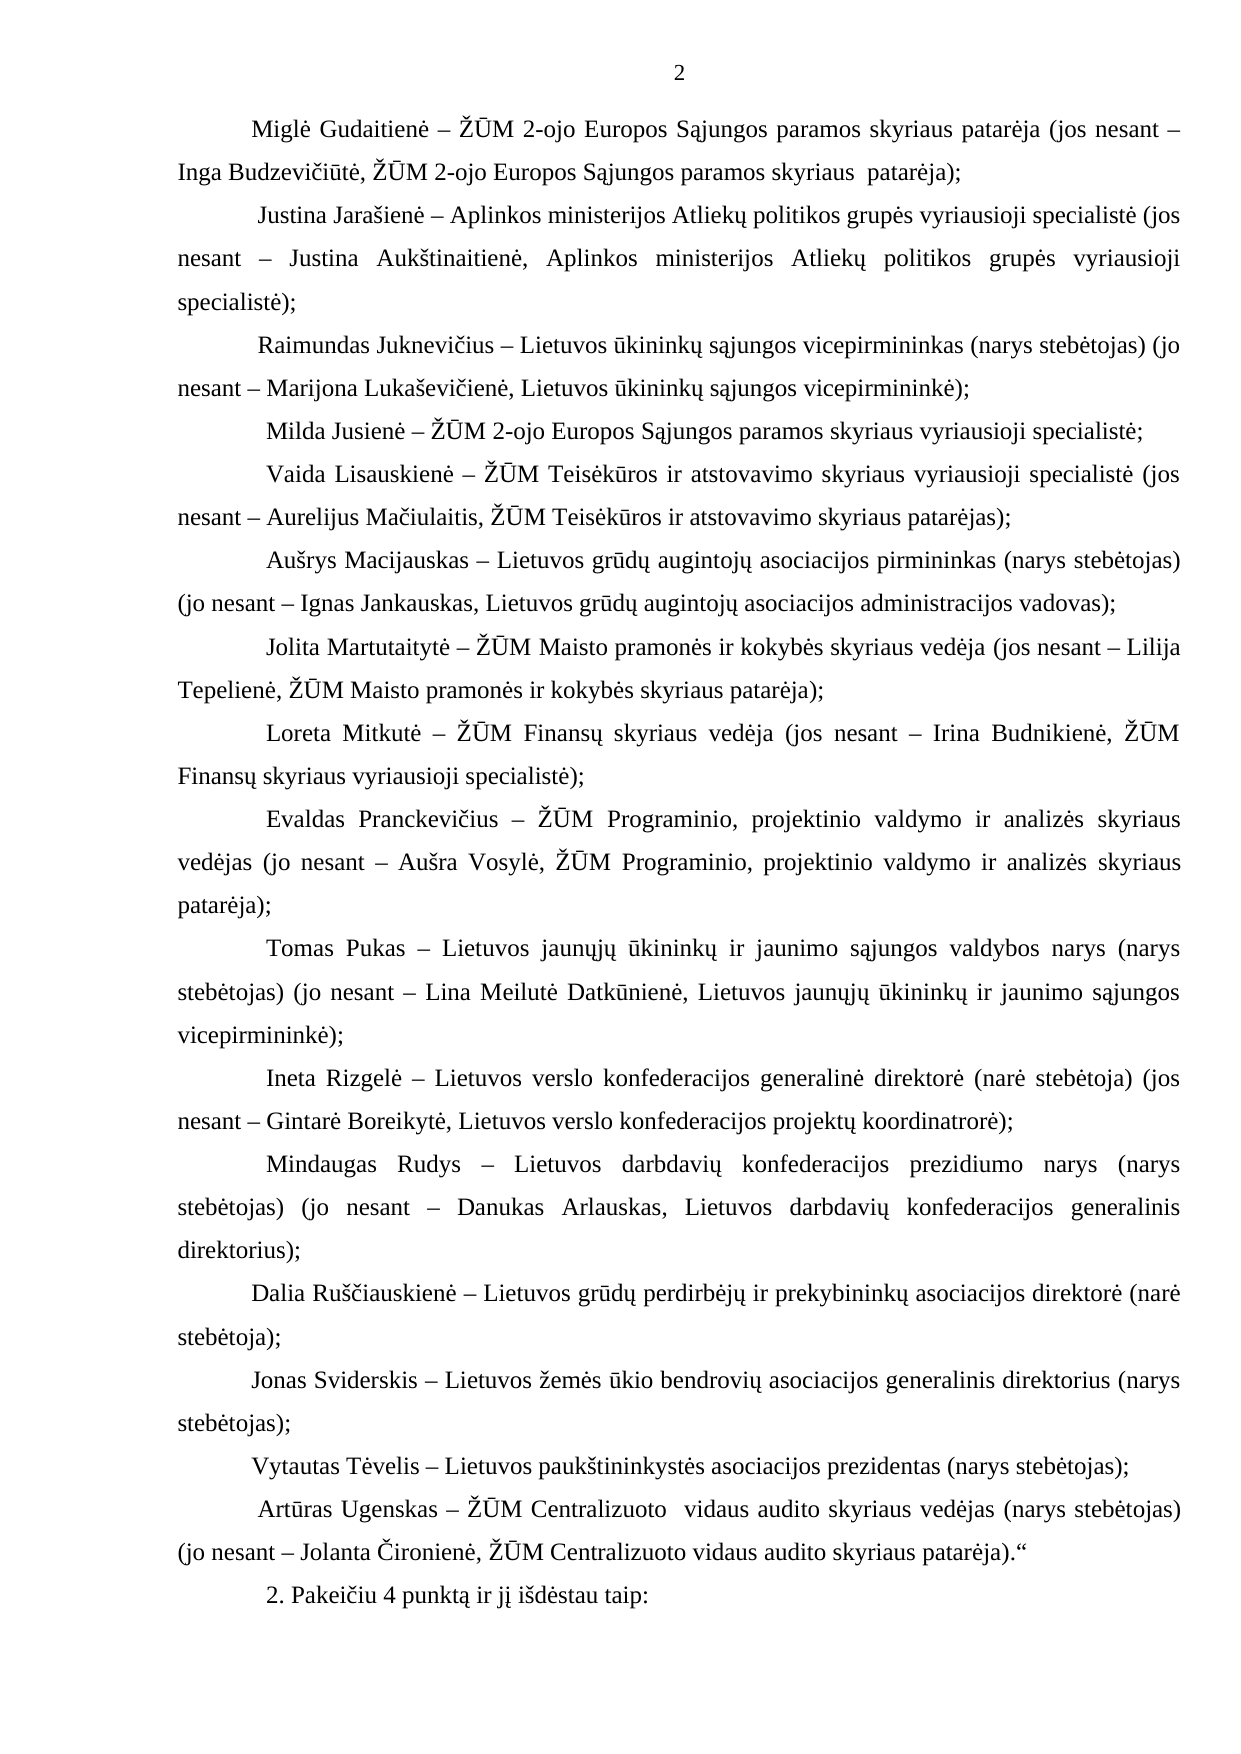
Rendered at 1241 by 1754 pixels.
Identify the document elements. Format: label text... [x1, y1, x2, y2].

text Evaldas Pranckevičius – ŽŪM Programinio, projektinio valdymo ir analizės skyriaus vedėjas (jo nesant – Aušra Vosylė, ŽŪM Programinio, projektinio valdymo ir analizės skyriaus patarėja); [177, 804, 1181, 919]
text Ineta Rizgelė – Lietuvos verslo konfederacijos generalinė direktorė (narė stebėtoja) (jos nesant – Gintarė Boreikytė, Lietuvos verslo konfederacijos projektų koordinatrorė); [177, 1063, 1181, 1135]
text Loreta Mitkutė – ŽŪM Finansų skyriaus vedėja (jos nesant – Irina Budnikienė, ŽŪM Finansų skyriaus vyriausioji specialistė); [177, 718, 1181, 790]
text Justina Jarašienė – Aplinkos ministerijos Atliekų politikos grupės vyriausioji specialistė (jos nesant – Justina Aukštinaitienė, Aplinkos ministerijos Atliekų politikos grupės vyriausioji specialistė); [177, 200, 1181, 315]
text Aušrys Macijauskas – Lietuvos grūdų augintojų asociacijos pirmininkas (narys stebėtojas) (jo nesant – Ignas Jankauskas, Lietuvos grūdų augintojų asociacijos administracijos vadovas); [177, 545, 1181, 617]
text Artūras Ugenskas – ŽŪM Centralizuoto vidaus audito skyriaus vedėjas (narys stebėtojas) (jo nesant – Jolanta Čironienė, ŽŪM Centralizuoto vidaus audito skyriaus patarėja).“ [177, 1494, 1181, 1566]
text Raimundas Juknevičius – Lietuvos ūkininkų sąjungos vicepirmininkas (narys stebėtojas) (jo nesant – Marijona Lukaševičienė, Lietuvos ūkininkų sąjungos vicepirmininkė); [177, 330, 1181, 402]
text Vaida Lisauskienė – ŽŪM Teisėkūros ir atstovavimo skyriaus vyriausioji specialistė (jos nesant – Aurelijus Mačiulaitis, ŽŪM Teisėkūros ir atstovavimo skyriaus patarėjas); [177, 459, 1181, 531]
text Dalia Ruščiauskienė – Lietuvos grūdų perdirbėjų ir prekybininkų asociacijos direktorė (narė stebėtoja); [177, 1278, 1181, 1350]
text Miglė Gudaitienė – ŽŪM 2-ojo Europos Sąjungos paramos skyriaus patarėja (jos nesant –Inga Budzevičiūtė, ŽŪM 2-ojo Europos Sąjungos paramos skyriaus patarėja); [177, 114, 1181, 186]
text Jonas Sviderskis – Lietuvos žemės ūkio bendrovių asociacijos generalinis direktorius (narys stebėtojas); [177, 1365, 1181, 1437]
text Vytautas Tėvelis – Lietuvos paukštininkystės asociacijos prezidentas (narys stebėtojas); [177, 1451, 1181, 1480]
text Jolita Martutaitytė – ŽŪM Maisto pramonės ir kokybės skyriaus vedėja (jos nesant – Lilija Tepelienė, ŽŪM Maisto pramonės ir kokybės skyriaus patarėja); [177, 632, 1181, 703]
text Milda Jusienė – ŽŪM 2-ojo Europos Sąjungos paramos skyriaus vyriausioji specialistė; [177, 416, 1181, 445]
text Mindaugas Rudys – Lietuvos darbdavių konfederacijos prezidiumo narys (narys stebėtojas) (jo nesant – Danukas Arlauskas, Lietuvos darbdavių konfederacijos generalinis direktorius); [177, 1149, 1181, 1264]
text Tomas Pukas – Lietuvos jaunųjų ūkininkų ir jaunimo sąjungos valdybos narys (narys stebėtojas) (jo nesant – Lina Meilutė Datkūnienė, Lietuvos jaunųjų ūkininkų ir jaunimo sąjungos vicepirmininkė); [177, 933, 1181, 1048]
text 2. Pakeičiu 4 punktą ir jį išdėstau taip: [177, 1580, 1181, 1609]
